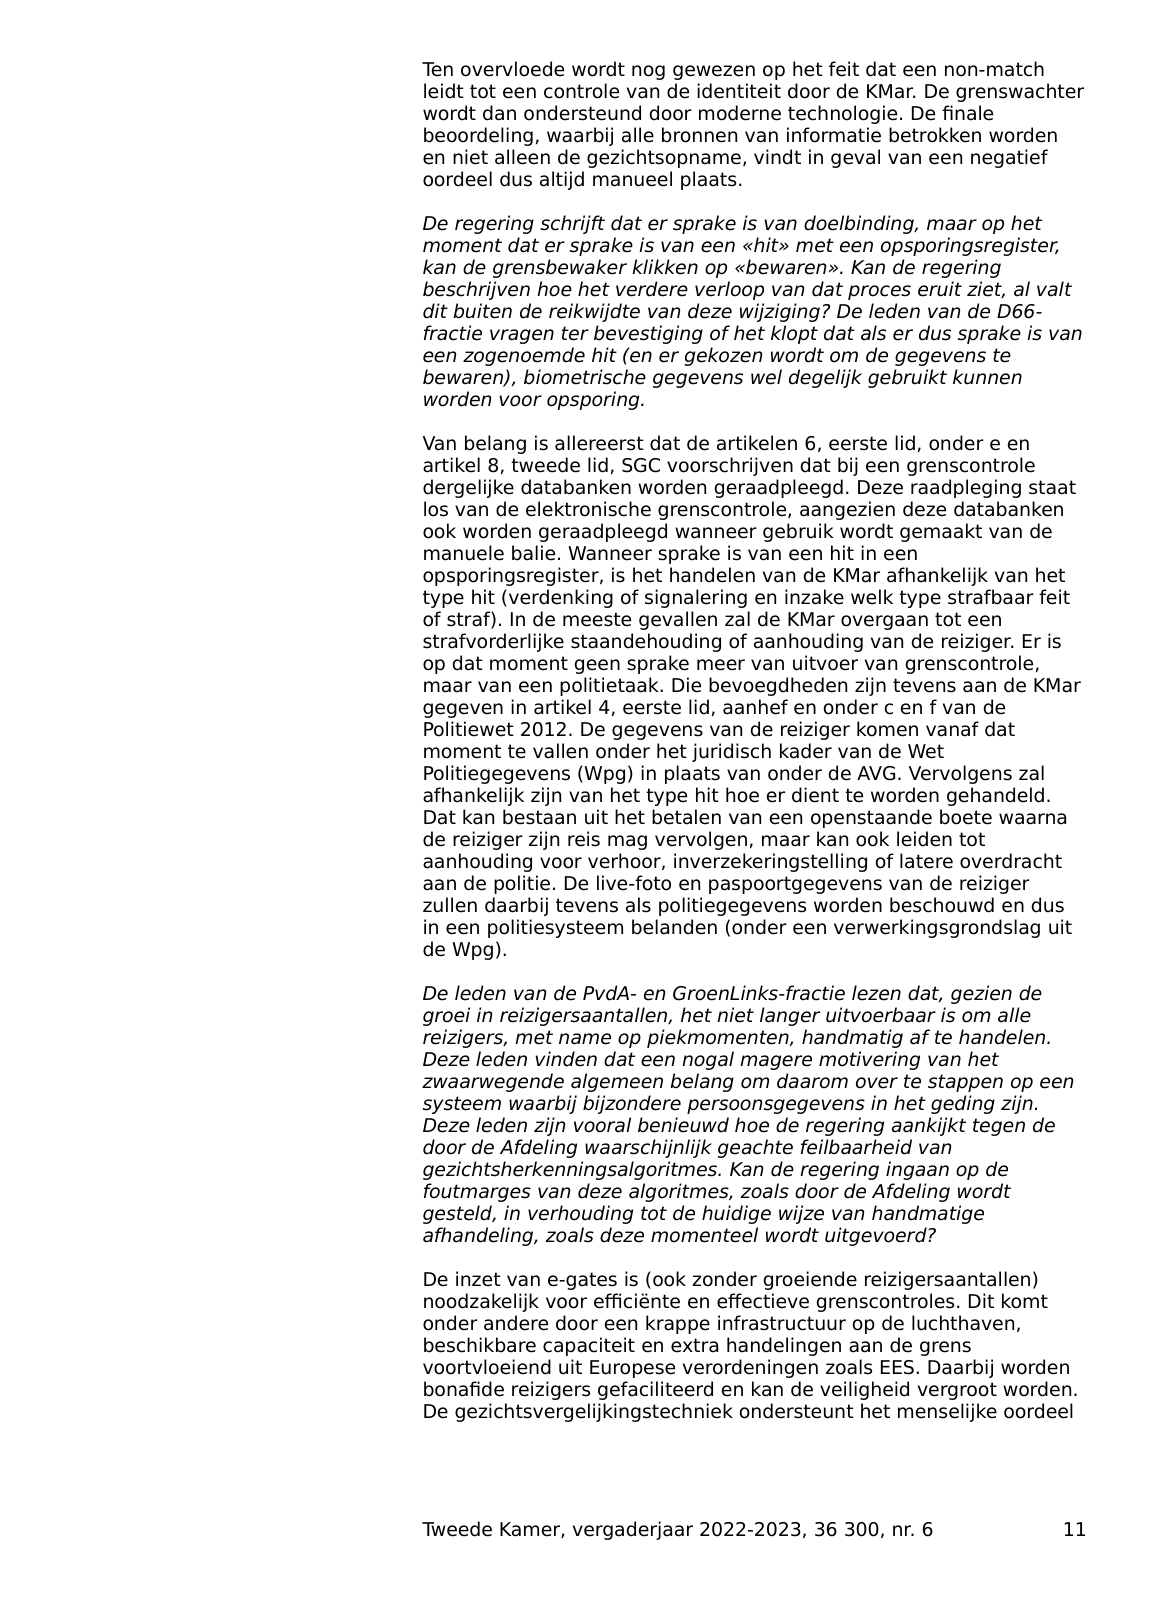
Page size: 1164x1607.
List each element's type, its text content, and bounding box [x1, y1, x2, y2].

text De leden van de PvdA- en GroenLinks-fractie lezen dat, gezien de groei in reizigersaantallen, het niet langer uitvoerbaar is om alle reizigers, met name op piekmomenten, handmatig af te handelen. Deze leden vinden dat een nogal magere motivering van het zwaarwegende algemeen belang om daarom over te stappen op een systeem waarbij bijzondere persoonsgegevens in het geding zijn. Deze leden zijn vooral benieuwd hoe de regering aankijkt tegen de door de Afdeling waarschijnlijk geachte feilbaarheid van gezichtsherkenningsalgoritmes. Kan de regering ingaan op de foutmarges van deze algoritmes, zoals door de Afdeling wordt gesteld, in verhouding tot de huidige wijze van handmatige afhandeling, zoals deze momenteel wordt uitgevoerd? [422, 983, 1087, 1247]
text De inzet van e-gates is (ook zonder groeiende reizigersaantallen) noodzakelijk voor efficiënte en effectieve grenscontroles. Dit komt onder andere door een krappe infrastructuur op de luchthaven, beschikbare capaciteit en extra handelingen aan de grens voortvloeiend uit Europese verordeningen zoals EES. Daarbij worden bonafide reizigers gefaciliteerd en kan de veiligheid vergroot worden. De gezichtsvergelijkingstechniek ondersteunt het menselijke oordeel [422, 1269, 1087, 1423]
text De regering schrijft dat er sprake is van doelbinding, maar op het moment dat er sprake is van een «hit» met een opsporingsregister, kan de grensbewaker klikken op «bewaren». Kan de regering beschrijven hoe het verdere verloop van dat proces eruit ziet, al valt dit buiten de reikwijdte van deze wijziging? De leden van de D66-fractie vragen ter bevestiging of het klopt dat als er dus sprake is van een zogenoemde hit (en er gekozen wordt om de gegevens te bewaren), biometrische gegevens wel degelijk gebruikt kunnen worden voor opsporing. [422, 213, 1087, 411]
text Van belang is allereerst dat de artikelen 6, eerste lid, onder e en artikel 8, tweede lid, SGC voorschrijven dat bij een grenscontrole dergelijke databanken worden geraadpleegd. Deze raadpleging staat los van de elektronische grenscontrole, aangezien deze databanken ook worden geraadpleegd wanneer gebruik wordt gemaakt van de manuele balie. Wanneer sprake is van een hit in een opsporingsregister, is het handelen van de KMar afhankelijk van het type hit (verdenking of signalering en inzake welk type strafbaar feit of straf). In de meeste gevallen zal de KMar overgaan tot een strafvorderlijke staandehouding of aanhouding van de reiziger. Er is op dat moment geen sprake meer van uitvoer van grenscontrole, maar van een politietaak. Die bevoegdheden zijn tevens aan de KMar gegeven in artikel 4, eerste lid, aanhef en onder c en f van de Politiewet 2012. De gegevens van de reiziger komen vanaf dat moment te vallen onder het juridisch kader van de Wet Politiegegevens (Wpg) in plaats van onder de AVG. Vervolgens zal afhankelijk zijn van het type hit hoe er dient te worden gehandeld. Dat kan bestaan uit het betalen van een openstaande boete waarna de reiziger zijn reis mag vervolgen, maar kan ook leiden tot aanhouding voor verhoor, inverzekeringstelling of latere overdracht aan de politie. De live-foto en paspoortgegevens van de reiziger zullen daarbij tevens als politiegegevens worden beschouwd en dus in een politiesysteem belanden (onder een verwerkingsgrondslag uit de Wpg). [422, 433, 1087, 961]
text Ten overvloede wordt nog gewezen op het feit dat een non-match leidt tot een controle van de identiteit door de KMar. De grenswachter wordt dan ondersteund door moderne technologie. De finale beoordeling, waarbij alle bronnen van informatie betrokken worden en niet alleen de gezichtsopname, vindt in geval van een negatief oordeel dus altijd manueel plaats. [422, 59, 1087, 191]
